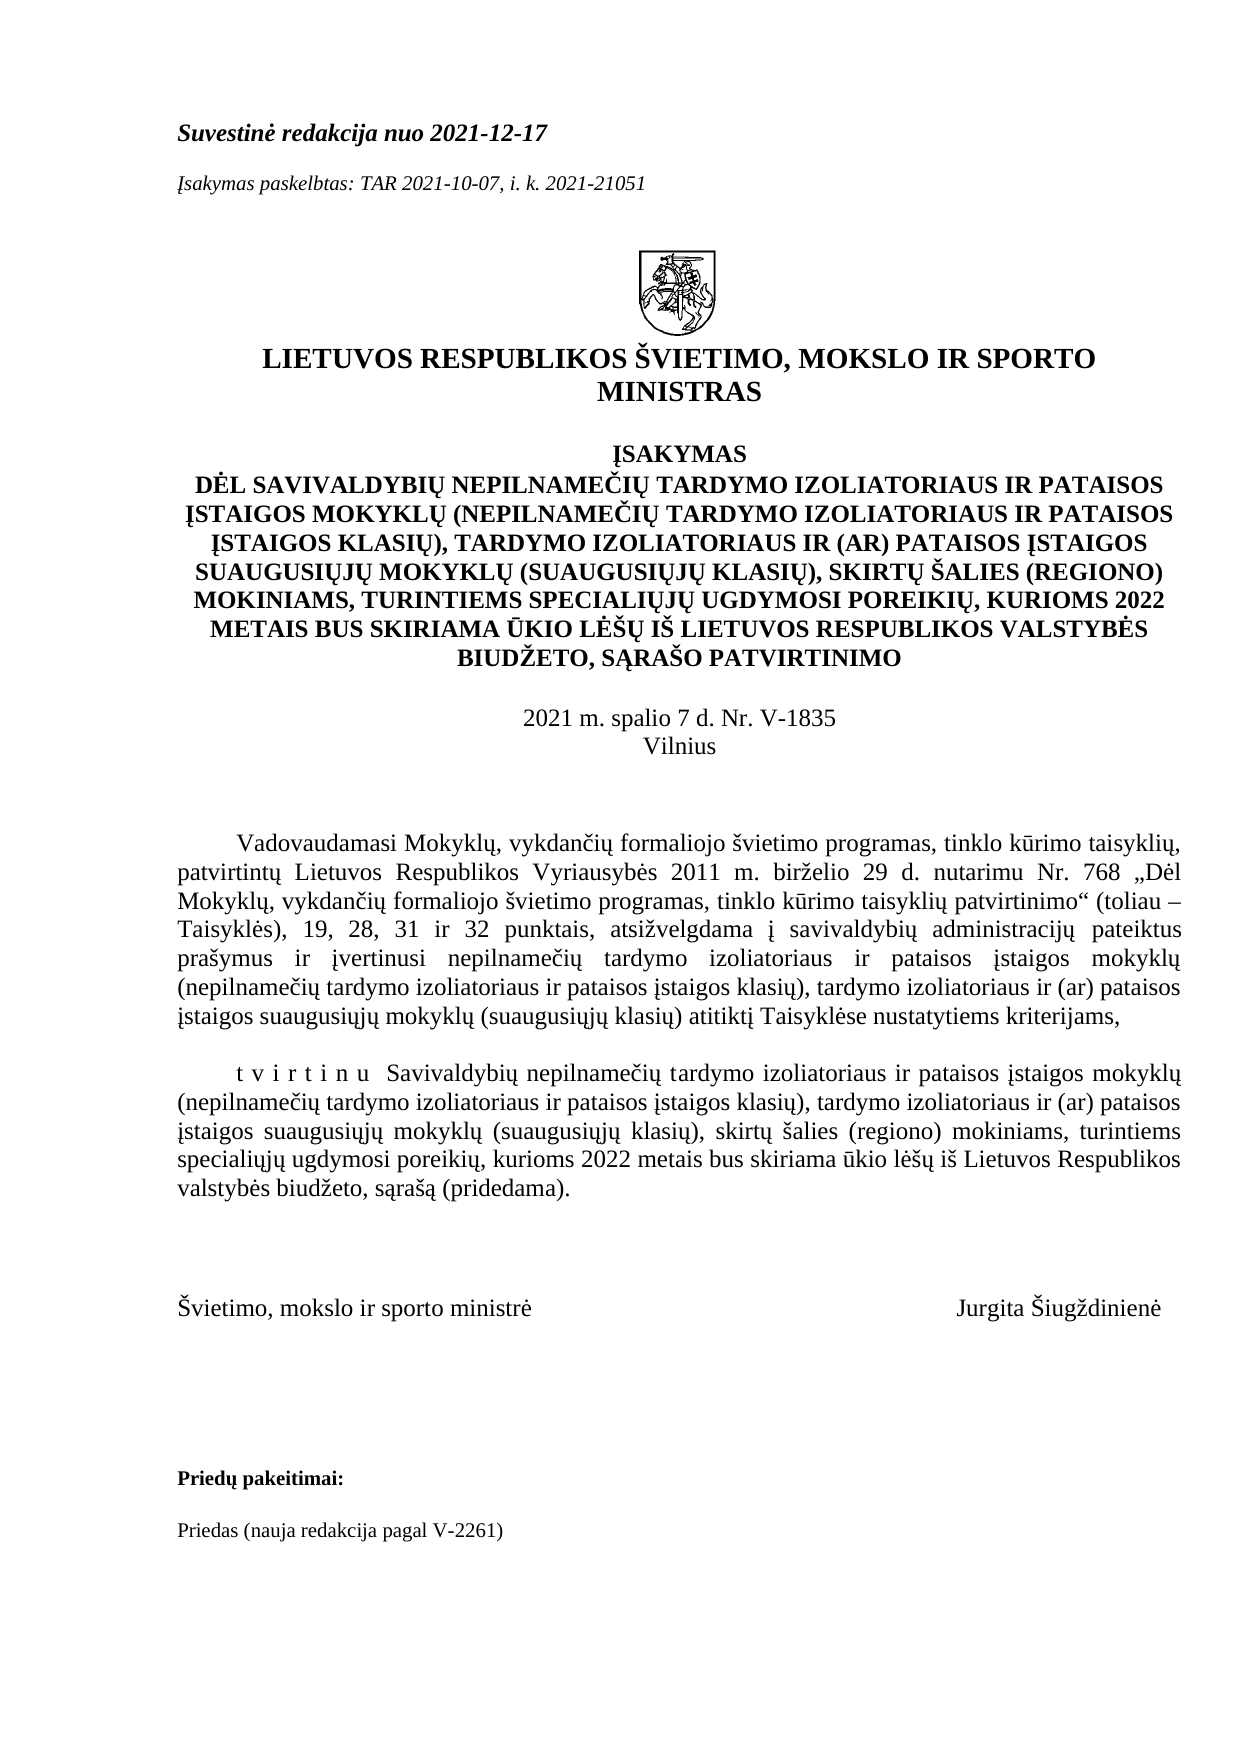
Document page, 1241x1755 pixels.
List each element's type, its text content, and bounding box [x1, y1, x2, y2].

text DĖL SAVIVALDYBIŲ NEPILNAMEČIŲ TARDYMO IZOLIATORIAUS IR PATAISOS ĮSTAIGOS MOKYKLŲ (NEPILNAMEČIŲ TARDYMO IZOLIATORIAUS IR PATAISOS ĮSTAIGOS KLASIŲ), TARDYMO IZOLIATORIAUS IR (AR) PATAISOS ĮSTAIGOS SUAUGUSIŲJŲ MOKYKLŲ (SUAUGUSIŲJŲ KLASIŲ), SKIRTŲ ŠALIES (REGIONO) MOKINIAMS, TURINTIEMS SPECIALIŲJŲ UGDYMOSI POREIKIŲ, KURIOMS 2022 METAIS BUS SKIRIAMA ŪKIO LĖŠŲ IŠ LIETUVOS RESPUBLIKOS VALSTYBĖS BIUDŽETO, SĄRAŠO PATVIRTINIMO [177, 470, 1182, 672]
text ĮSAKYMAS [177, 439, 1182, 468]
text Švietimo, mokslo ir sporto ministrė Jurgita Šiugždinienė [177, 1293, 1182, 1322]
text 2021 m. spalio 7 d. Nr. V-1835 [177, 703, 1182, 731]
text Įsakymas paskelbtas: TAR 2021-10-07, i. k. 2021-21051 [177, 171, 1182, 195]
text LIETUVOS RESPUBLIKOS ŠVIETIMO, MOKSLO IR SPORTO MINISTRAS [177, 341, 1182, 408]
text Priedas (nauja redakcija pagal V-2261) [177, 1518, 1182, 1542]
text Suvestinė redakcija nuo 2021-12-17 [177, 118, 1182, 147]
text t v i r t i n u Savivaldybių nepilnamečių tardymo izoliatoriaus ir pataisos įstaigos mokyklų (nepilnamečių tardymo izoliatoriaus ir pataisos įstaigos klasių), tardymo izoliatoriaus ir (ar) pataisos įstaigos suaugusiųjų mokyklų (suaugusiųjų klasių), skirtų šalies (regiono) mokiniams, turintiems specialiųjų ugdymosi poreikių, kurioms 2022 metais bus skiriama ūkio lėšų iš Lietuvos Respublikos valstybės biudžeto, sąrašą (pridedama). [177, 1058, 1182, 1202]
text Vilnius [177, 731, 1182, 760]
text Priedų pakeitimai: [177, 1466, 1182, 1490]
text Vadovaudamasi Mokyklų, vykdančių formaliojo švietimo programas, tinklo kūrimo taisyklių, patvirtintų Lietuvos Respublikos Vyriausybės 2011 m. birželio 29 d. nutarimu Nr. 768 „Dėl Mokyklų, vykdančių formaliojo švietimo programas, tinklo kūrimo taisyklių patvirtinimo“ (toliau – Taisyklės), 19, 28, 31 ir 32 punktais, atsižvelgdama į savivaldybių administracijų pateiktus prašymus ir įvertinusi nepilnamečių tardymo izoliatoriaus ir pataisos įstaigos mokyklų (nepilnamečių tardymo izoliatoriaus ir pataisos įstaigos klasių), tardymo izoliatoriaus ir (ar) pataisos įstaigos suaugusiųjų mokyklų (suaugusiųjų klasių) atitiktį Taisyklėse nustatytiems kriterijams, [177, 828, 1182, 1029]
